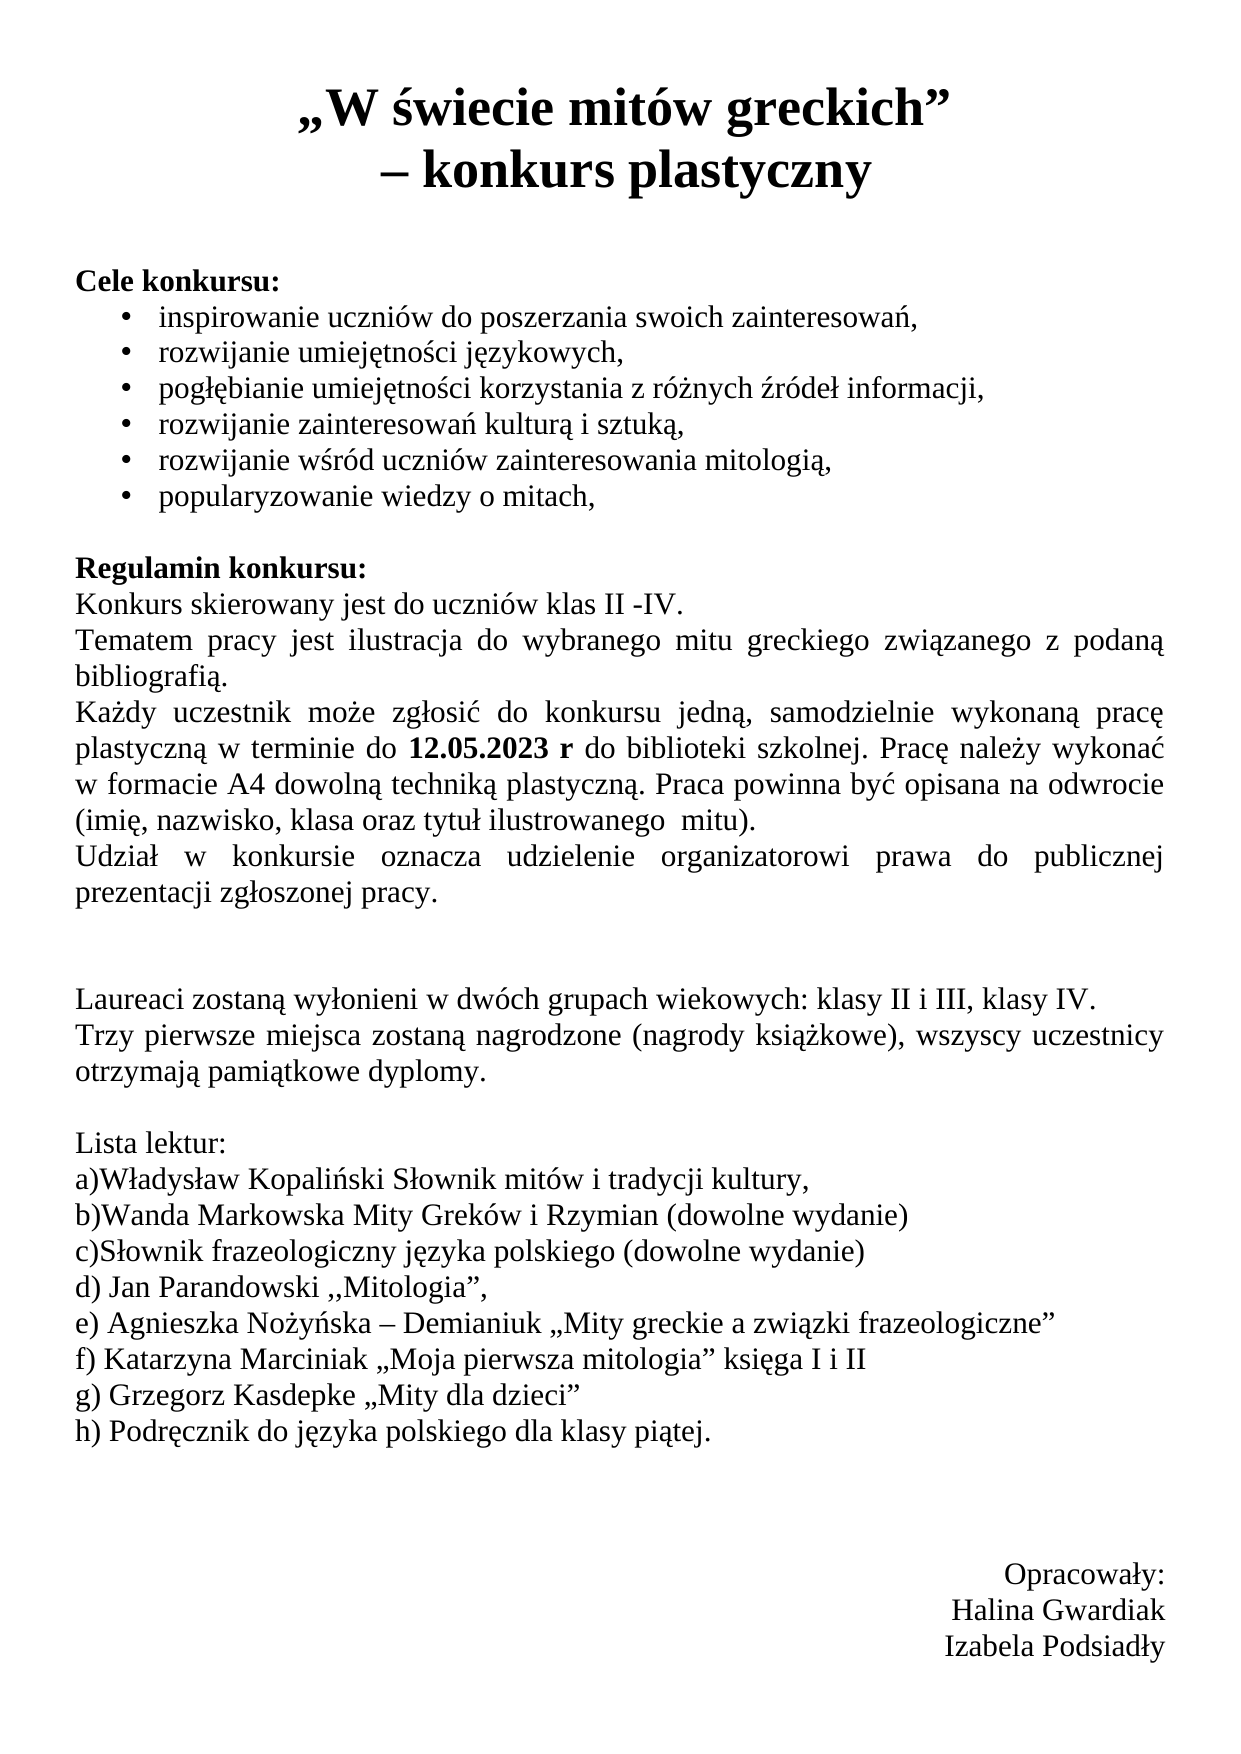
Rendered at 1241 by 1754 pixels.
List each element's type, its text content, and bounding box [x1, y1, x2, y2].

text Halina Gwardiak [75, 1592, 1165, 1627]
list popularyzowanie wiedzy o mitach, [121, 477, 1165, 513]
text a)Władysław Kopaliński Słownik mitów i tradycji kultury, [75, 1160, 1165, 1196]
text h) Podręcznik do języka polskiego dla klasy piątej. [75, 1412, 1165, 1448]
text – konkurs plastyczny [75, 137, 1165, 199]
text Regulamin konkursu: [75, 549, 1165, 585]
text e) Agnieszka Nożyńska – Demianiuk „Mity greckie a związki frazeologiczne” [75, 1304, 1165, 1340]
text Laureaci zostaną wyłonieni w dwóch grupach wiekowych: klasy II i III, klasy IV. [75, 981, 1165, 1017]
text c)Słownik frazeologiczny języka polskiego (dowolne wydanie) [75, 1232, 1165, 1268]
list rozwijanie zainteresowań kulturą i sztuką, [121, 406, 1165, 442]
text Trzy pierwsze miejsca zostaną nagrodzone (nagrody książkowe), wszyscy uczestnicy otrzymają pamiątkowe dyplomy. [75, 1017, 1165, 1088]
text d) Jan Parandowski ,,Mitologia”, [75, 1268, 1165, 1304]
text Opracowały: [75, 1556, 1165, 1592]
list inspirowanie uczniów do poszerzania swoich zainteresowań, [121, 298, 1165, 334]
text Tematem pracy jest ilustracja do wybranego mitu greckiego związanego z podaną bibliografią. [75, 621, 1165, 693]
text Konkurs skierowany jest do uczniów klas II -IV. [75, 585, 1165, 621]
text Udział w konkursie oznacza udzielenie organizatorowi prawa do publicznej prezentacji zgłoszonej pracy. [75, 837, 1165, 909]
text Izabela Podsiadły [75, 1627, 1165, 1663]
list rozwijanie umiejętności językowych, [121, 334, 1165, 370]
list pogłębianie umiejętności korzystania z różnych źródeł informacji, [121, 370, 1165, 406]
text Każdy uczestnik może zgłosić do konkursu jedną, samodzielnie wykonaną pracę plastyczną w terminie do 12.05.2023 r do biblioteki szkolnej. Pracę należy wykonać w formacie A4 dowolną techniką plastyczną. Praca powinna być opisana na odwrocie (imię, nazwisko, klasa oraz tytuł ilustrowanego mitu). [75, 693, 1165, 837]
text Lista lektur: [75, 1124, 1165, 1160]
text g) Grzegorz Kasdepke „Mity dla dzieci” [75, 1376, 1165, 1412]
text f) Katarzyna Marciniak „Moja pierwsza mitologia” księga I i II [75, 1340, 1165, 1376]
text b)Wanda Markowska Mity Greków i Rzymian (dowolne wydanie) [75, 1196, 1165, 1232]
list rozwijanie wśród uczniów zainteresowania mitologią, [121, 442, 1165, 477]
text Cele konkursu: [75, 262, 1165, 298]
text „W świecie mitów greckich” [75, 75, 1165, 137]
